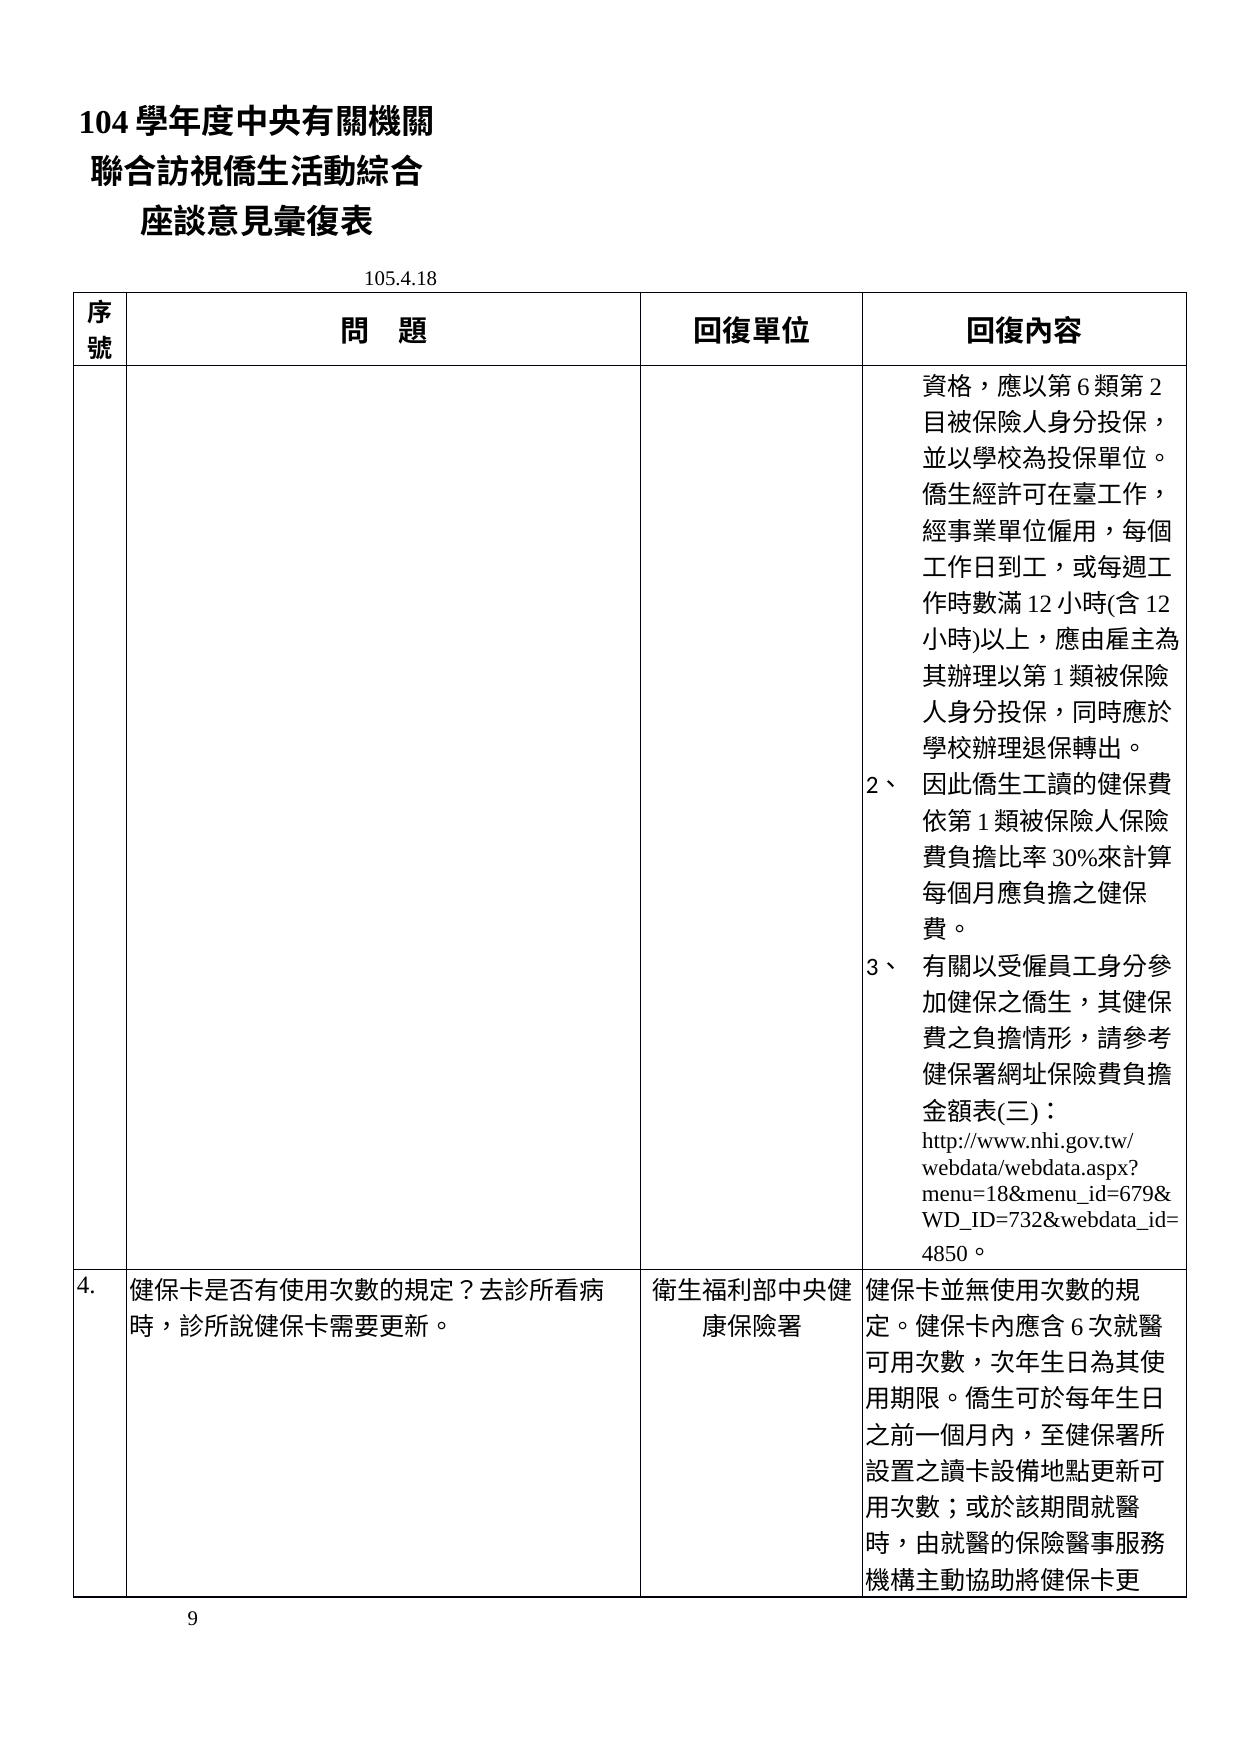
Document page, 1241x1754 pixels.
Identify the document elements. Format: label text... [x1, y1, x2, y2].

table_cell 資格，應以第6類第2目被保險人身分投保，並以學校為投保單位。僑生經許可在臺工作，經事業單位僱用，每個工作日到工，或每週工作時數滿12小時(含12小時)以上，應由雇主為其辦理以第1類被保險人身分投保，同時應於學校辦理退保轉出。 因此僑生工讀的健保費依第1類被保險人保險費負擔比率30%來計算每個月應負擔之健保費。 有關以受僱員工身分參加健保之僑生，其健保費之負擔情形，請參考健保署網址保險費負擔金額表(三)： http://www.nhi.gov.tw/webdata/webdata.aspx?menu=18&menu_id=679&WD_ID=732&webdata_id=4850。 [863, 366, 1186, 1269]
table_header [440, 75, 641, 292]
table_header [863, 75, 1186, 292]
table_cell [74, 366, 126, 1269]
table_cell [74, 1270, 126, 1596]
table_cell 健保卡並無使用次數的規定。健保卡內應含6次就醫可用次數，次年生日為其使用期限。僑生可於每年生日之前一個月內，至健保署所設置之讀卡設備地點更新可用次數；或於該期間就醫時，由就醫的保險醫事服務機構主動協助將健保卡更 [863, 1270, 1186, 1596]
table_cell [641, 366, 862, 1269]
table_cell 回復單位 [641, 293, 862, 365]
table_header [641, 75, 863, 292]
table_cell 健保卡是否有使用次數的規定？去診所看病時，診所說健保卡需要更新。 [127, 1270, 640, 1596]
table_cell 序號 [74, 293, 126, 365]
table_cell 回復內容 [863, 293, 1186, 365]
table_cell 衛生福利部中央健康保險署 [641, 1270, 862, 1596]
table_cell [127, 366, 640, 1269]
table_header 104學年度中央有關機關聯合訪視僑生活動綜合座談意見彙復表 105.4.18 [74, 75, 439, 292]
table_cell 問 題 [127, 293, 640, 365]
